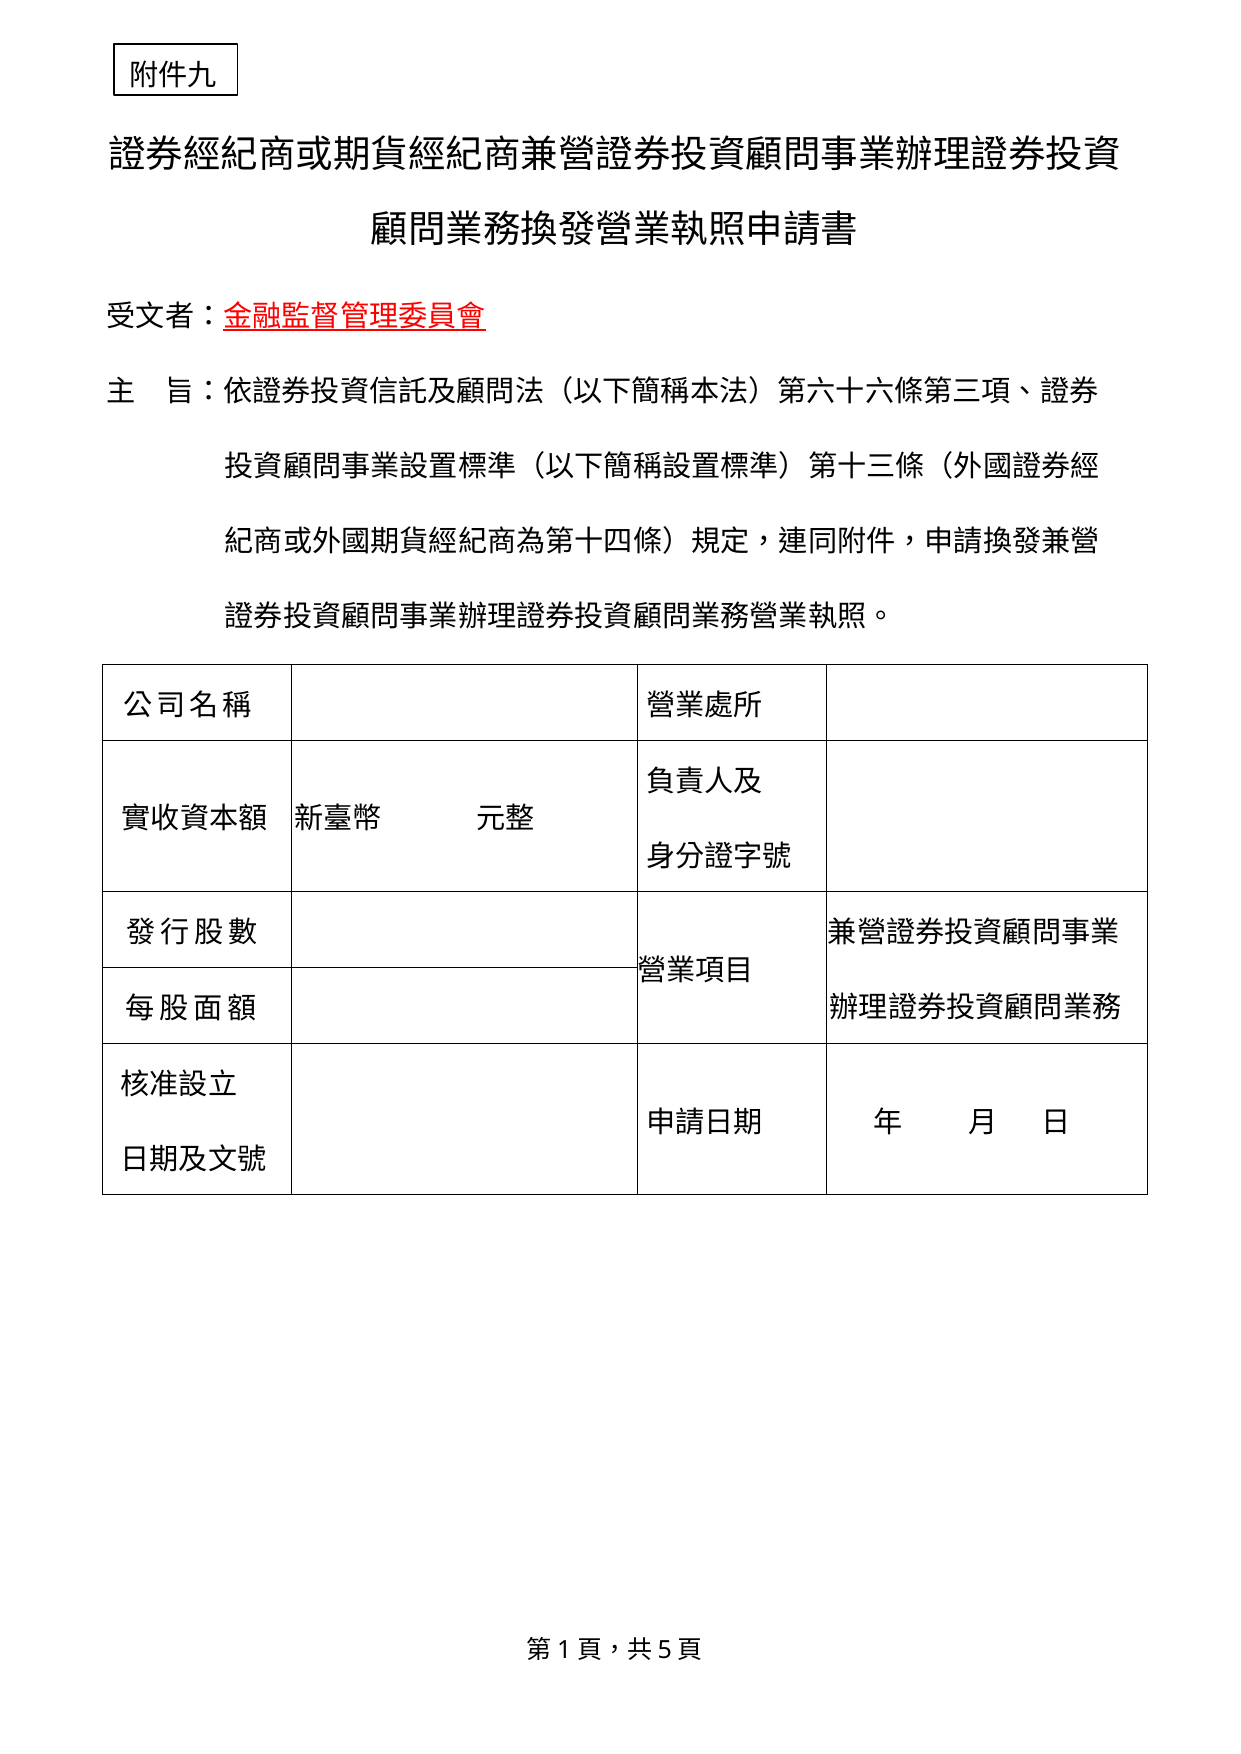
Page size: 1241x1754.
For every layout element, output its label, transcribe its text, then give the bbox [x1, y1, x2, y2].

table_cell 營業項目 [638, 892, 826, 1043]
table_cell 每股面額 [103, 968, 291, 1043]
text 受文者：金融監督管理委員會 [106, 277, 1122, 352]
table_cell 實收資本額 [103, 741, 291, 891]
table_cell [292, 1044, 637, 1194]
table_header 營業處所 [638, 665, 826, 740]
table_header [827, 665, 1147, 740]
table_cell [292, 968, 637, 1043]
table_header 公司名稱 [103, 665, 291, 740]
table_cell 負責人及 身分證字號 [638, 741, 826, 891]
text 附件九 [129, 52, 223, 88]
table_cell [292, 892, 637, 967]
table_cell 新臺幣 元整 [292, 741, 637, 891]
table_cell 兼營證券投資顧問事業 辦理證券投資顧問業務 [827, 892, 1147, 1043]
table_header [292, 665, 637, 740]
text 主 旨：依證券投資信託及顧問法（以下簡稱本法）第六十六條第三項、證券投資顧問事業設置標準（以下簡稱設置標準）第十三條（外國證券經紀商或外國期貨經紀商為第十四條）規定，連同附件，申請換發兼營證券投資顧問事業辦理證券投資顧問業務營業執照。 [106, 352, 1122, 652]
table_cell 申請日期 [638, 1044, 826, 1194]
table_cell 發行股數 [103, 892, 291, 967]
table_cell 年 月 日 [827, 1044, 1147, 1194]
table_cell 核准設立 日期及文號 [103, 1044, 291, 1194]
text 證券經紀商或期貨經紀商兼營證券投資顧問事業辦理證券投資顧問業務換發營業執照申請書 [106, 114, 1122, 264]
table_cell [827, 741, 1147, 891]
